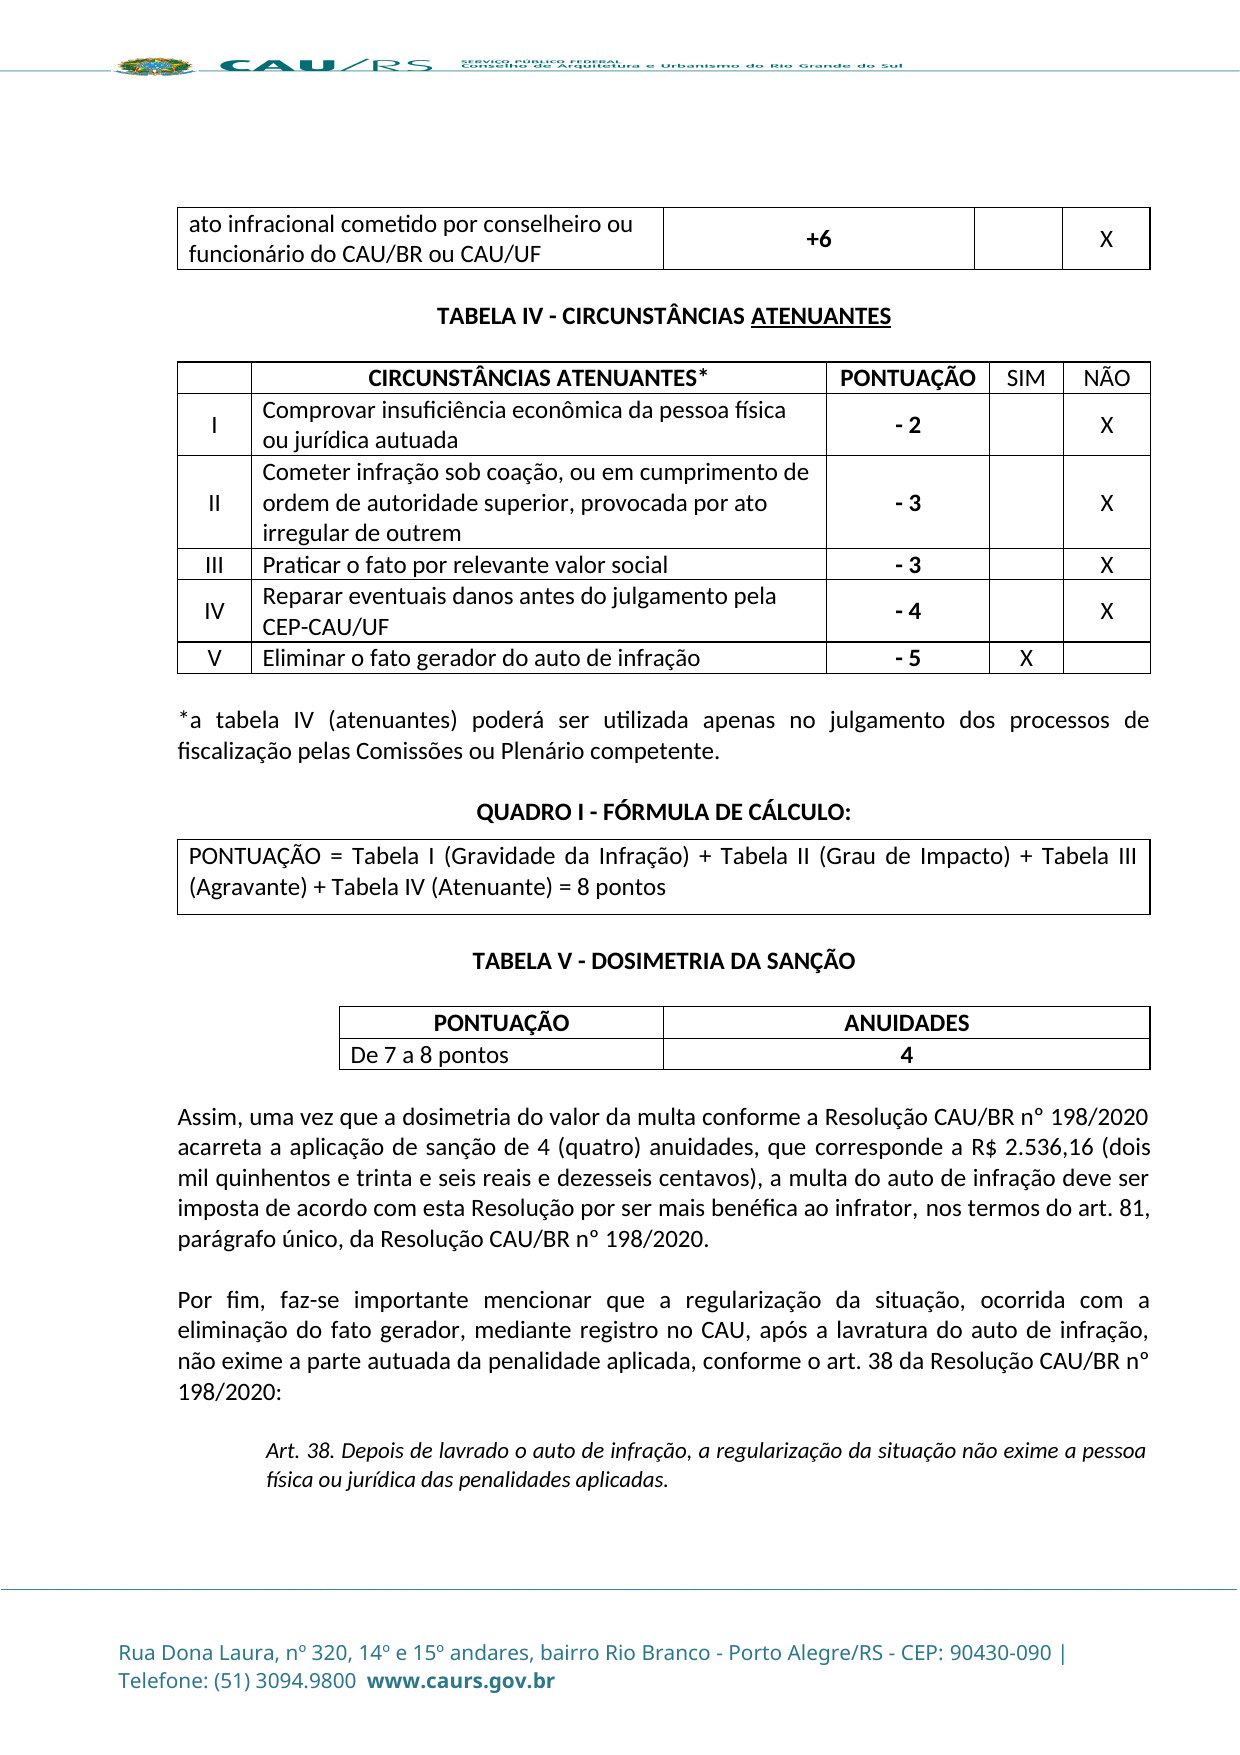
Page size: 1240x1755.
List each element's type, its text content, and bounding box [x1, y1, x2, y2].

text TABELA V - DOSIMETRIA DA SANÇÃO [177, 945, 1151, 976]
table_cell - 3 [827, 456, 989, 548]
table_cell X [1064, 549, 1150, 579]
table_cell [990, 456, 1063, 548]
table_cell Cometer infração sob coação, ou em cumprimento de ordem de autoridade superior, provocada por ato irregular de outrem [252, 456, 826, 548]
text *a tabela IV (atenuantes) poderá ser utilizada apenas no julgamento dos processos de fiscalização pelas Comissões ou Plenário competente. [177, 704, 1151, 766]
table_cell IV [178, 580, 251, 641]
table_cell X [990, 643, 1063, 673]
table_cell V [178, 643, 251, 673]
table_header SIM [990, 363, 1063, 393]
text TABELA IV - CIRCUNSTÂNCIAS ATENUANTES [177, 300, 1151, 331]
table_cell De 7 a 8 pontos [340, 1039, 663, 1069]
table_cell [975, 208, 1062, 269]
table_cell 4 [664, 1039, 1149, 1069]
table_cell X [1064, 580, 1150, 641]
table_cell ato infracional cometido por conselheiro ou funcionário do CAU/BR ou CAU/UF [178, 208, 663, 269]
table_cell X [1064, 394, 1150, 455]
table_cell [990, 549, 1063, 579]
table_cell X [1063, 208, 1149, 269]
table_header [178, 363, 251, 393]
table_cell +6 [664, 208, 974, 269]
table_header PONTUAÇÃO = Tabela I (Gravidade da Infração) + Tabela II (Grau de Impacto) + Tabela III (Agravante) + Tabela IV (Atenuante) = 8 pontos [178, 840, 1149, 914]
table_cell - 4 [827, 580, 989, 641]
table_cell [1064, 643, 1150, 673]
table_cell X [1064, 456, 1150, 548]
text QUADRO I - FÓRMULA DE CÁLCULO: [177, 796, 1151, 827]
table_cell - 5 [827, 643, 989, 673]
table_cell Eliminar o fato gerador do auto de infração [252, 643, 826, 673]
table_cell [990, 580, 1063, 641]
text Art. 38. Depois de lavrado o auto de infração, a regularização da situação não exime a pessoa física ou jurídica das penalidades aplicadas. [266, 1437, 1151, 1493]
table_header ANUIDADES [664, 1007, 1149, 1038]
table_cell I [178, 394, 251, 455]
text Por fim, faz-se importante mencionar que a regularização da situação, ocorrida com a eliminação do fato gerador, mediante registro no CAU, após a lavratura do auto de infração, não exime a parte autuada da penalidade aplicada, conforme o art. 38 da Resolução CAU/BR nº 198/2020: [177, 1284, 1151, 1406]
table_header PONTUAÇÃO [827, 363, 989, 393]
table_cell [990, 394, 1063, 455]
table_header CIRCUNSTÂNCIAS ATENUANTES* [252, 363, 826, 393]
table_header PONTUAÇÃO [340, 1007, 663, 1038]
table_cell - 3 [827, 549, 989, 579]
table_cell II [178, 456, 251, 548]
table_cell Reparar eventuais danos antes do julgamento pela CEP-CAU/UF [252, 580, 826, 641]
table_cell - 2 [827, 394, 989, 455]
table_cell Praticar o fato por relevante valor social [252, 549, 826, 579]
table_header NÃO [1064, 363, 1150, 393]
text Assim, uma vez que a dosimetria do valor da multa conforme a Resolução CAU/BR nº 198/2020 acarreta a aplicação de sanção de 4 (quatro) anuidades, que corresponde a R$ 2.536,16 (dois mil quinhentos e trinta e seis reais e dezesseis centavos), a multa do auto de infração deve ser imposta de acordo com esta Resolução por ser mais benéfica ao infrator, nos termos do art. 81, parágrafo único, da Resolução CAU/BR nº 198/2020. [177, 1101, 1151, 1253]
table_cell Comprovar insuficiência econômica da pessoa física ou jurídica autuada [252, 394, 826, 455]
table_cell III [178, 549, 251, 579]
